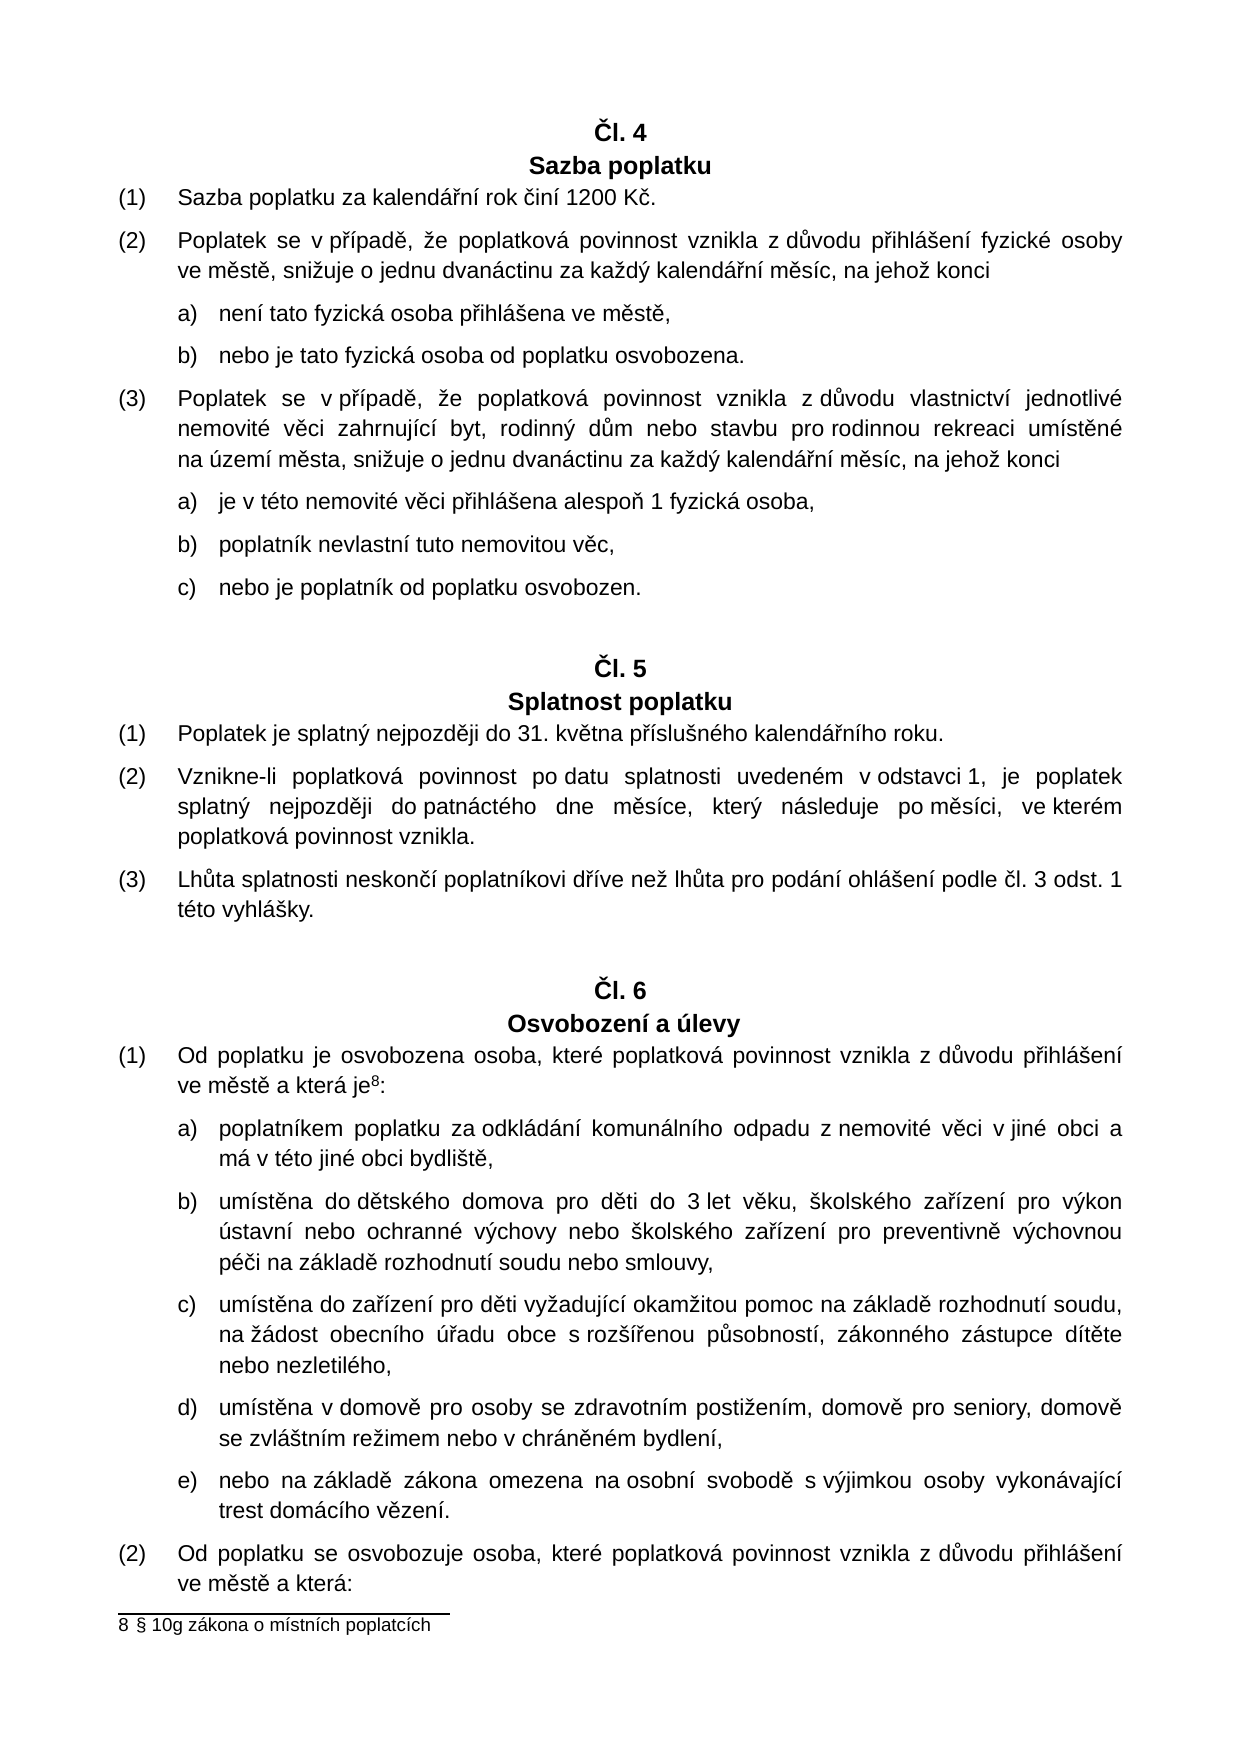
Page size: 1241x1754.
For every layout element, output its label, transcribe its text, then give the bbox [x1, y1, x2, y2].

list není tato fyzická osoba přihlášena ve městě, [177, 300, 1122, 326]
subtitle Čl. 6 Osvobození a úlevy [118, 976, 1122, 1038]
list Poplatek je splatný nejpozději do 31. května příslušného kalendářního roku. [118, 720, 1122, 746]
list je v této nemovité věci přihlášena alespoň 1 fyzická osoba, [177, 488, 1122, 515]
list Od poplatku je osvobozena osoba, které poplatková povinnost vznikla z důvodu přihlášení ve městě a která je: [118, 1042, 1122, 1099]
list umístěna v domově pro osoby se zdravotním postižením, domově pro seniory, domově se zvláštním režimem nebo v chráněném bydlení, [177, 1394, 1122, 1451]
subtitle Čl. 4 Sazba poplatku [118, 118, 1122, 180]
list § 10g zákona o místních poplatcích [118, 1614, 1122, 1635]
list nebo je poplatník od poplatku osvobozen. [177, 574, 1122, 600]
list umístěna do dětského domova pro děti do 3 let věku, školského zařízení pro výkon ústavní nebo ochranné výchovy nebo školského zařízení pro preventivně výchovnou péči na základě rozhodnutí soudu nebo smlouvy, [177, 1188, 1122, 1275]
list Vznikne-li poplatková povinnost po datu splatnosti uvedeném v odstavci 1, je poplatek splatný nejpozději do patnáctého dne měsíce, který následuje po měsíci, ve kterém poplatková povinnost vznikla. [118, 763, 1122, 849]
list Lhůta splatnosti neskončí poplatníkovi dříve než lhůta pro podání ohlášení podle čl. 3 odst. 1 této vyhlášky. [118, 866, 1122, 922]
list Od poplatku se osvobozuje osoba, které poplatková povinnost vznikla z důvodu přihlášení ve městě a která: [118, 1540, 1122, 1597]
list Poplatek se v případě, že poplatková povinnost vznikla z důvodu přihlášení fyzické osoby ve městě, snižuje o jednu dvanáctinu za každý kalendářní měsíc, na jehož konci [118, 227, 1122, 283]
list poplatníkem poplatku za odkládání komunálního odpadu z nemovité věci v jiné obci a má v této jiné obci bydliště, [177, 1115, 1122, 1172]
list poplatník nevlastní tuto nemovitou věc, [177, 531, 1122, 557]
list Poplatek se v případě, že poplatková povinnost vznikla z důvodu vlastnictví jednotlivé nemovité věci zahrnující byt, rodinný dům nebo stavbu pro rodinnou rekreaci umístěné na území města, snižuje o jednu dvanáctinu za každý kalendářní měsíc, na jehož konci [118, 385, 1122, 472]
list nebo je tato fyzická osoba od poplatku osvobozena. [177, 342, 1122, 369]
list nebo na základě zákona omezena na osobní svobodě s výjimkou osoby vykonávající trest domácího vězení. [177, 1467, 1122, 1524]
list umístěna do zařízení pro děti vyžadující okamžitou pomoc na základě rozhodnutí soudu, na žádost obecního úřadu obce s rozšířenou působností, zákonného zástupce dítěte nebo nezletilého, [177, 1291, 1122, 1378]
subtitle Čl. 5 Splatnost poplatku [118, 654, 1122, 716]
list Sazba poplatku za kalendářní rok činí 1200 Kč. [118, 184, 1122, 211]
